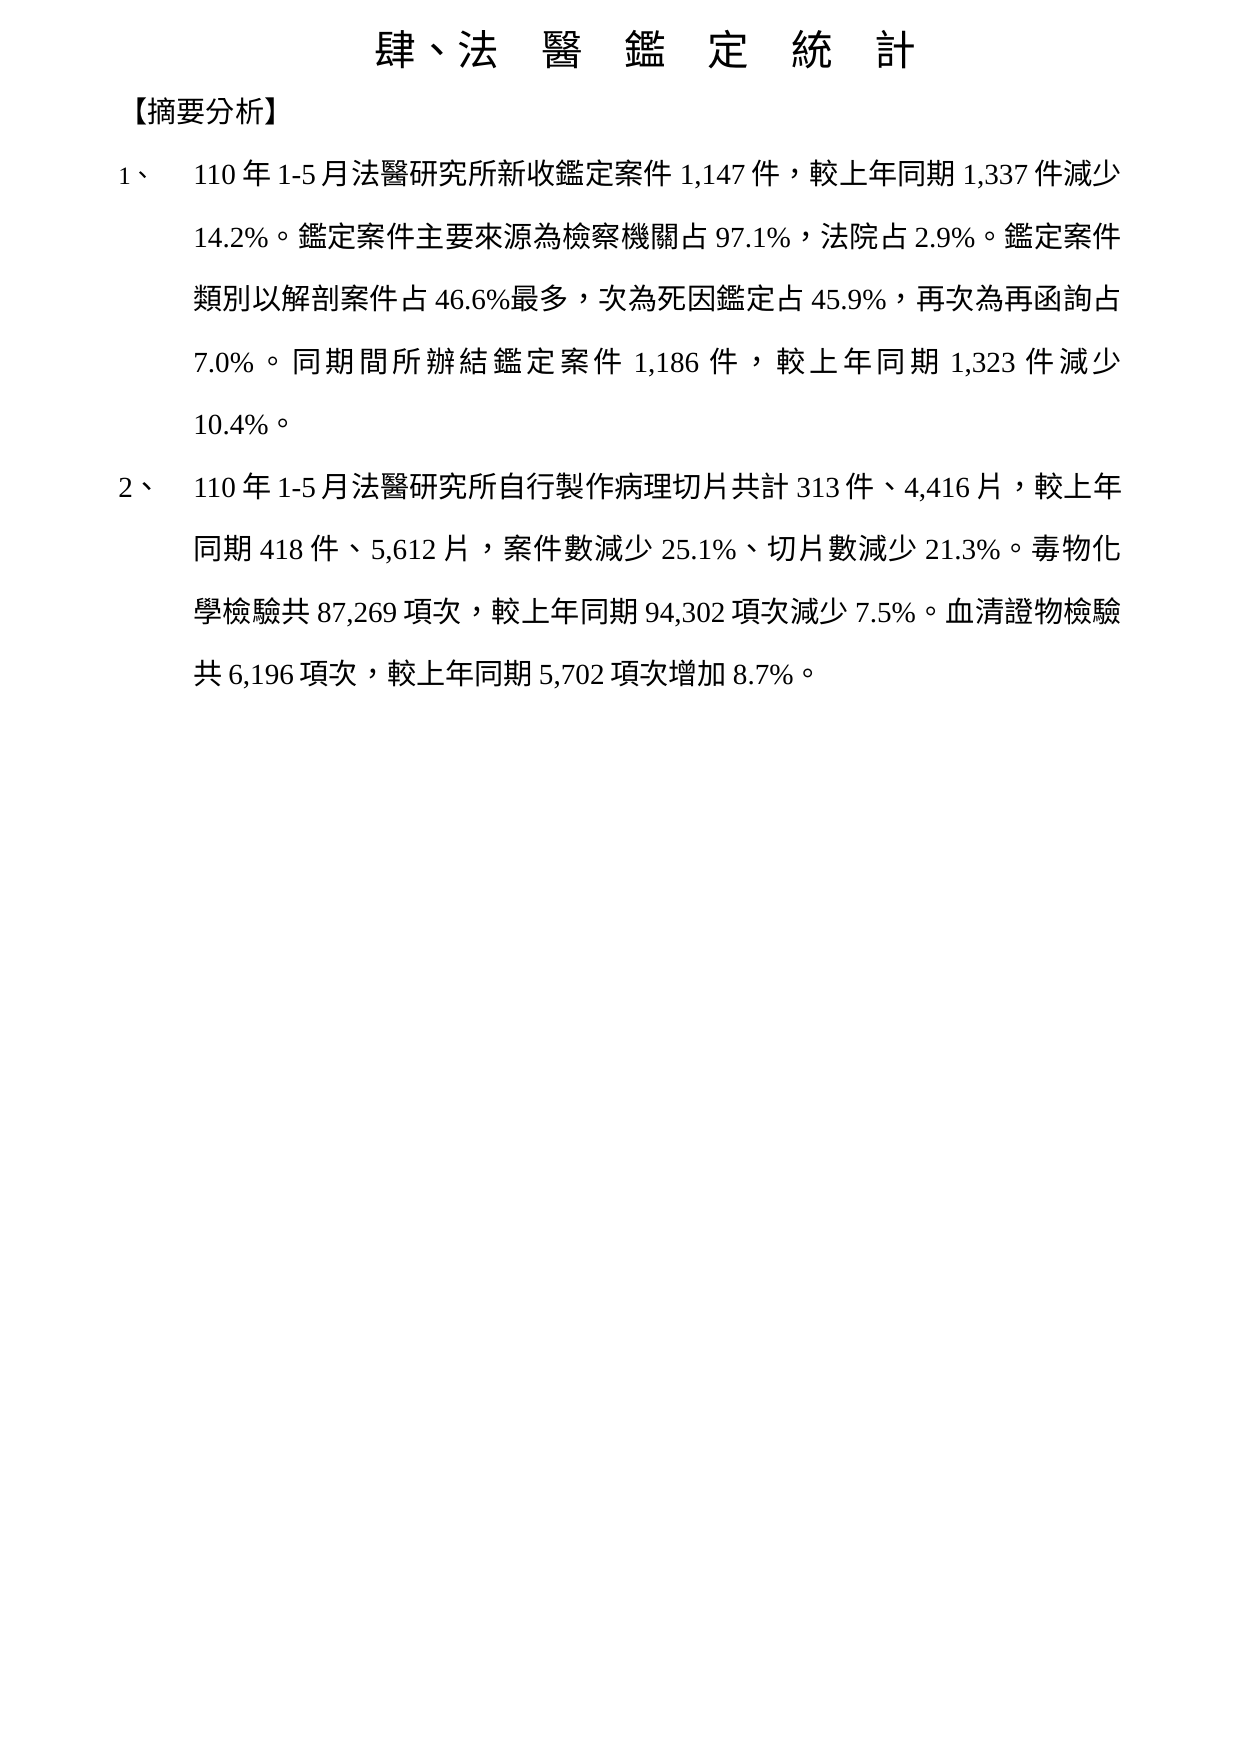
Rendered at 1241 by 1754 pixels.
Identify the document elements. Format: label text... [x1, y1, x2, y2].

text 肆、法 醫 鑑 定 統 計 [118, 5, 1122, 68]
text 【摘要分析】 [118, 68, 1122, 130]
list 110年1-5月法醫研究所自行製作病理切片共計313件、4,416片，較上年同期418件、5,612片，案件數減少25.1%、切片數減少21.3%。毒物化學檢驗共87,269項次，較上年同期94,302項次減少7.5%。血清證物檢驗共6,196項次，較上年同期5,702項次增加8.7%。 [118, 443, 1122, 693]
list 110年1-5月法醫研究所新收鑑定案件1,147件，較上年同期1,337件減少14.2%。鑑定案件主要來源為檢察機關占97.1%，法院占2.9%。鑑定案件類別以解剖案件占46.6%最多，次為死因鑑定占45.9%，再次為再函詢占7.0%。同期間所辦結鑑定案件1,186件，較上年同期1,323件減少10.4%。 [118, 130, 1122, 443]
